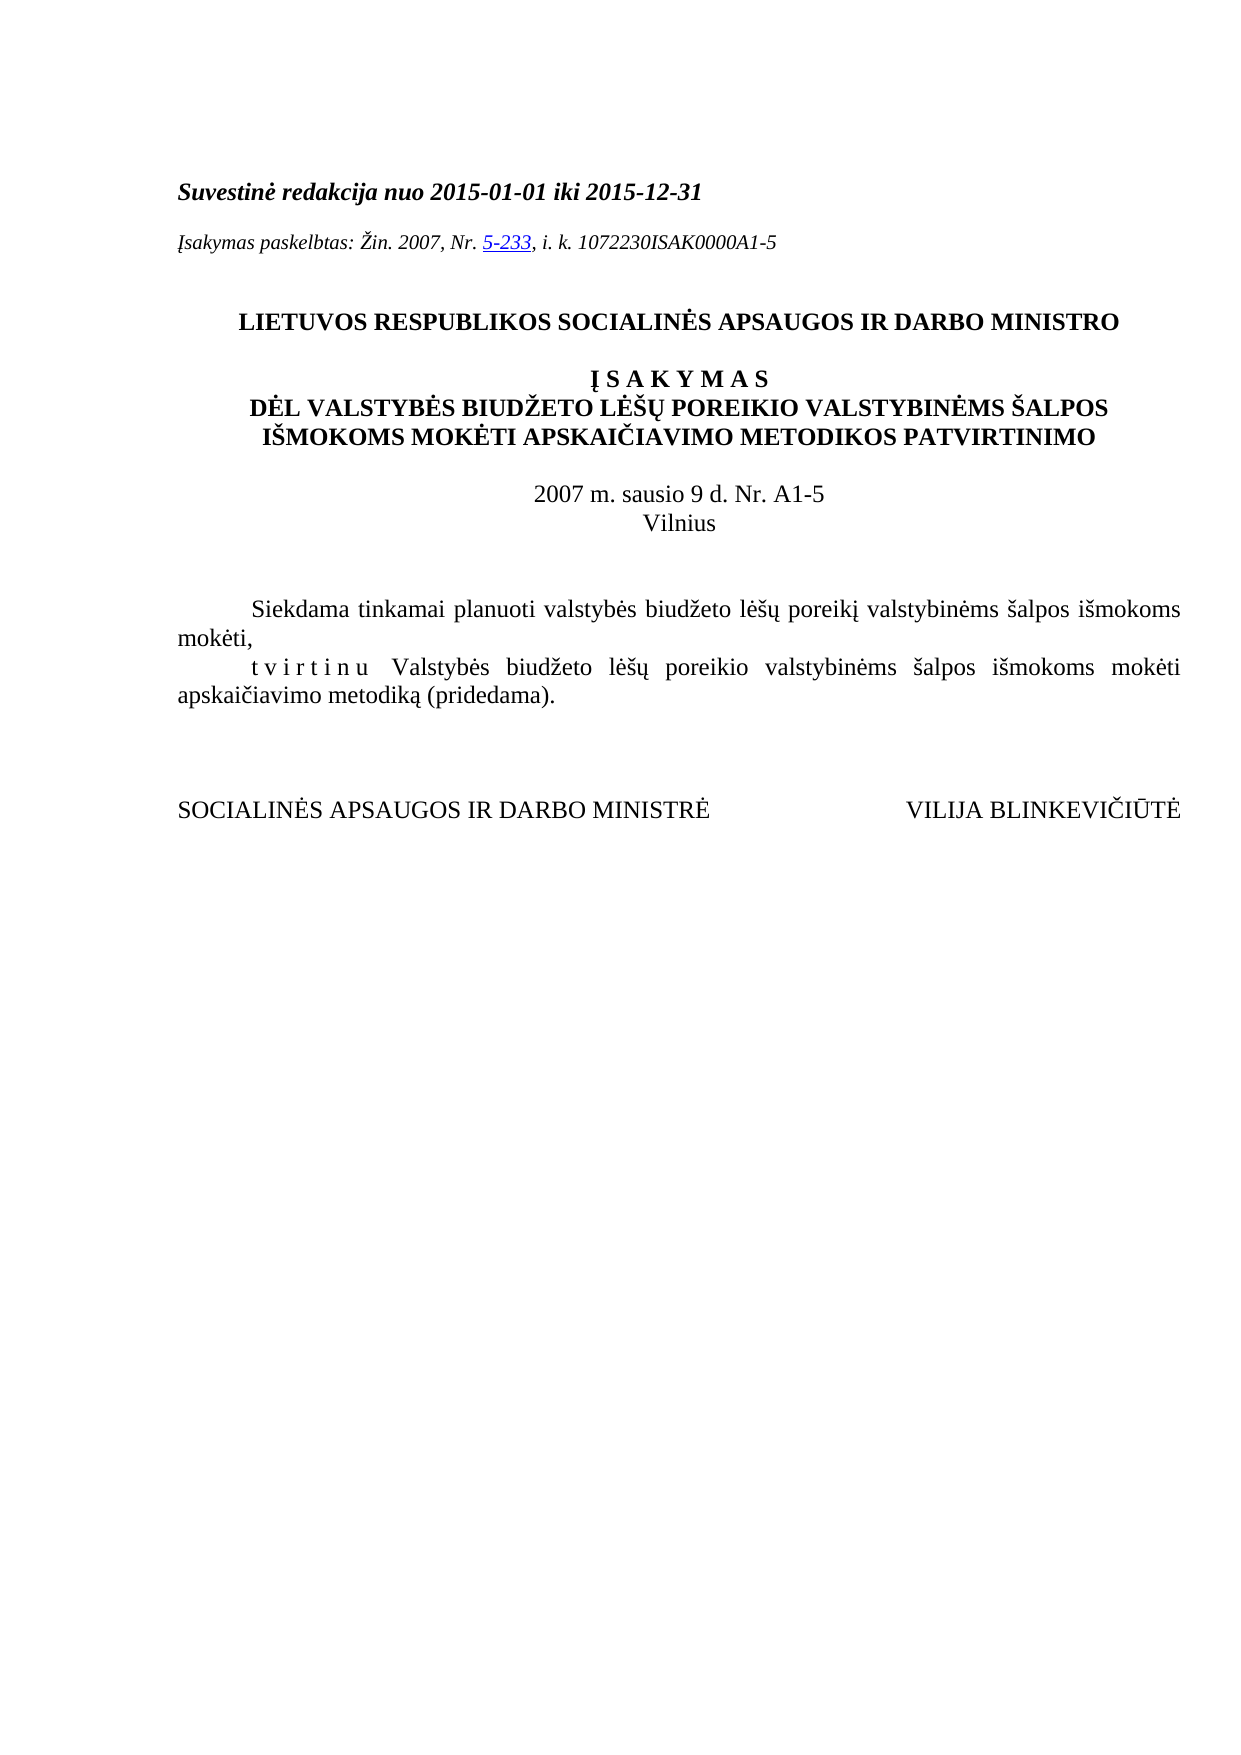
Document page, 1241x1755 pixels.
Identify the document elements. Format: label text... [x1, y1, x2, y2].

text Į S A K Y M A S [177, 364, 1181, 393]
text Vilnius [177, 508, 1181, 537]
text SOCIALINĖS APSAUGOS IR DARBO MINISTRĖ VILIJA BLINKEVIČIŪTĖ [177, 796, 1181, 824]
text DĖL VALSTYBĖS BIUDŽETO LĖŠŲ POREIKIO VALSTYBINĖMS ŠALPOS IŠMOKOMS MOKĖTI APSKAIČIAVIMO METODIKOS PATVIRTINIMO [177, 393, 1181, 451]
text 2007 m. sausio 9 d. Nr. A1-5 [177, 479, 1181, 508]
text tvirtinu Valstybės biudžeto lėšų poreikio valstybinėms šalpos išmokoms mokėti apskaičiavimo metodiką (pridedama). [177, 652, 1181, 709]
text Įsakymas paskelbtas: Žin. 2007, Nr. 5-233, i. k. 1072230ISAK0000A1-5 [177, 230, 1181, 254]
text LIETUVOS RESPUBLIKOS SOCIALINĖS APSAUGOS IR DARBO MINISTRO [177, 307, 1181, 336]
text Suvestinė redakcija nuo 2015-01-01 iki 2015-12-31 [177, 177, 1181, 206]
text Siekdama tinkamai planuoti valstybės biudžeto lėšų poreikį valstybinėms šalpos išmokoms mokėti, [177, 594, 1181, 652]
